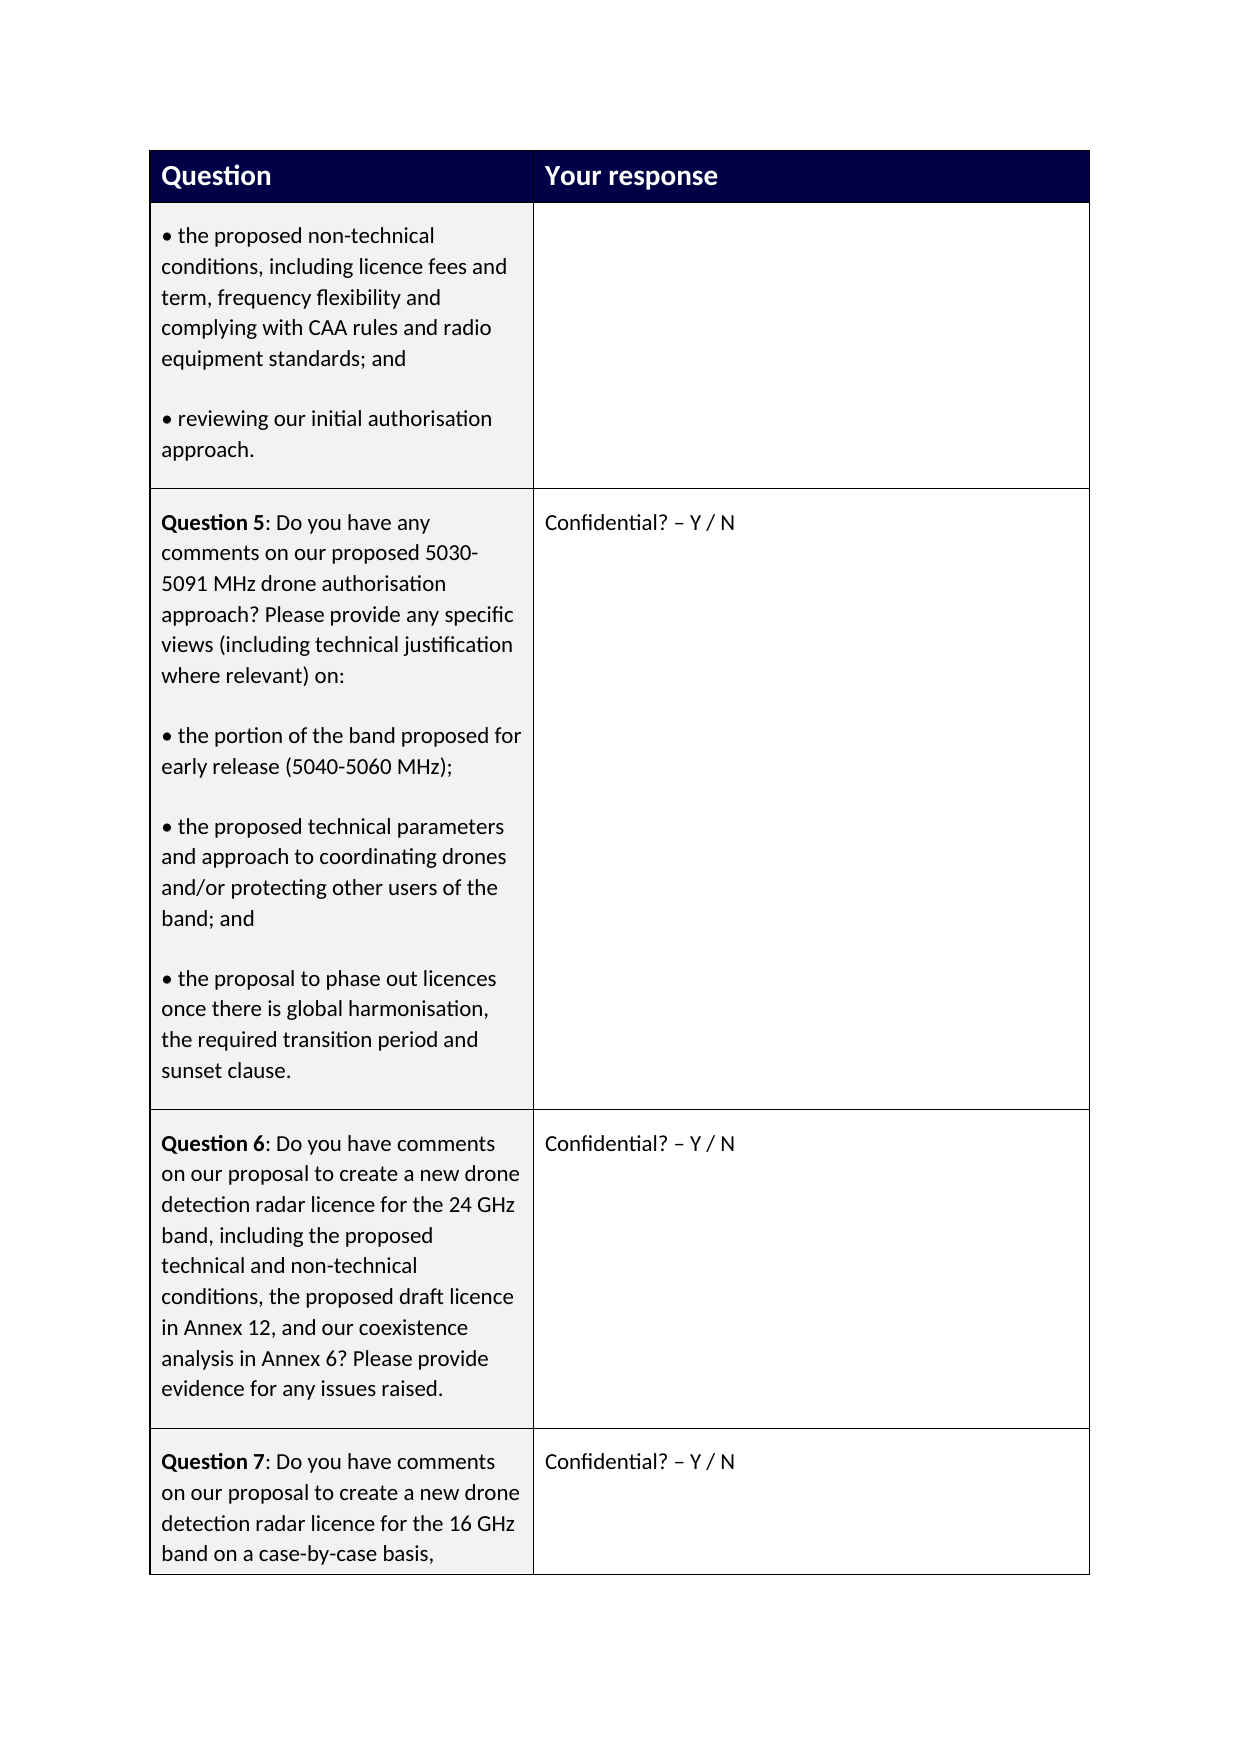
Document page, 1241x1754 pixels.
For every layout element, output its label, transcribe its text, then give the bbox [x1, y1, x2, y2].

table_cell Question 5: Do you have any comments on our proposed 5030-5091 MHz drone authorisation approach? Please provide any specific views (including technical justification where relevant) on: • the portion of the band proposed for early release (5040-5060 MHz); • the proposed technical parameters and approach to coordinating drones and/or protecting other users of the band; and • the proposal to phase out licences once there is global harmonisation, the required transition period and sunset clause. [151, 489, 533, 1109]
table_cell • the proposed non-technical conditions, including licence fees and term, frequency flexibility and complying with CAA rules and radio equipment standards; and • reviewing our initial authorisation approach. [151, 203, 533, 488]
table_cell Confidential? – Y / N [534, 489, 1089, 1109]
table_cell Question 6: Do you have comments on our proposal to create a new drone detection radar licence for the 24 GHz band, including the proposed technical and non-technical conditions, the proposed draft licence in Annex 12, and our coexistence analysis in Annex 6? Please provide evidence for any issues raised. [151, 1110, 533, 1428]
table_cell Question 7: Do you have comments on our proposal to create a new drone detection radar licence for the 16 GHz band on a case-by-case basis, [151, 1429, 533, 1573]
table_cell Confidential? – Y / N [534, 1110, 1089, 1428]
table_header Your response [534, 151, 1089, 202]
table_cell Confidential? – Y / N [534, 1429, 1089, 1573]
table_header Question [151, 151, 533, 202]
table_cell [534, 203, 1089, 488]
